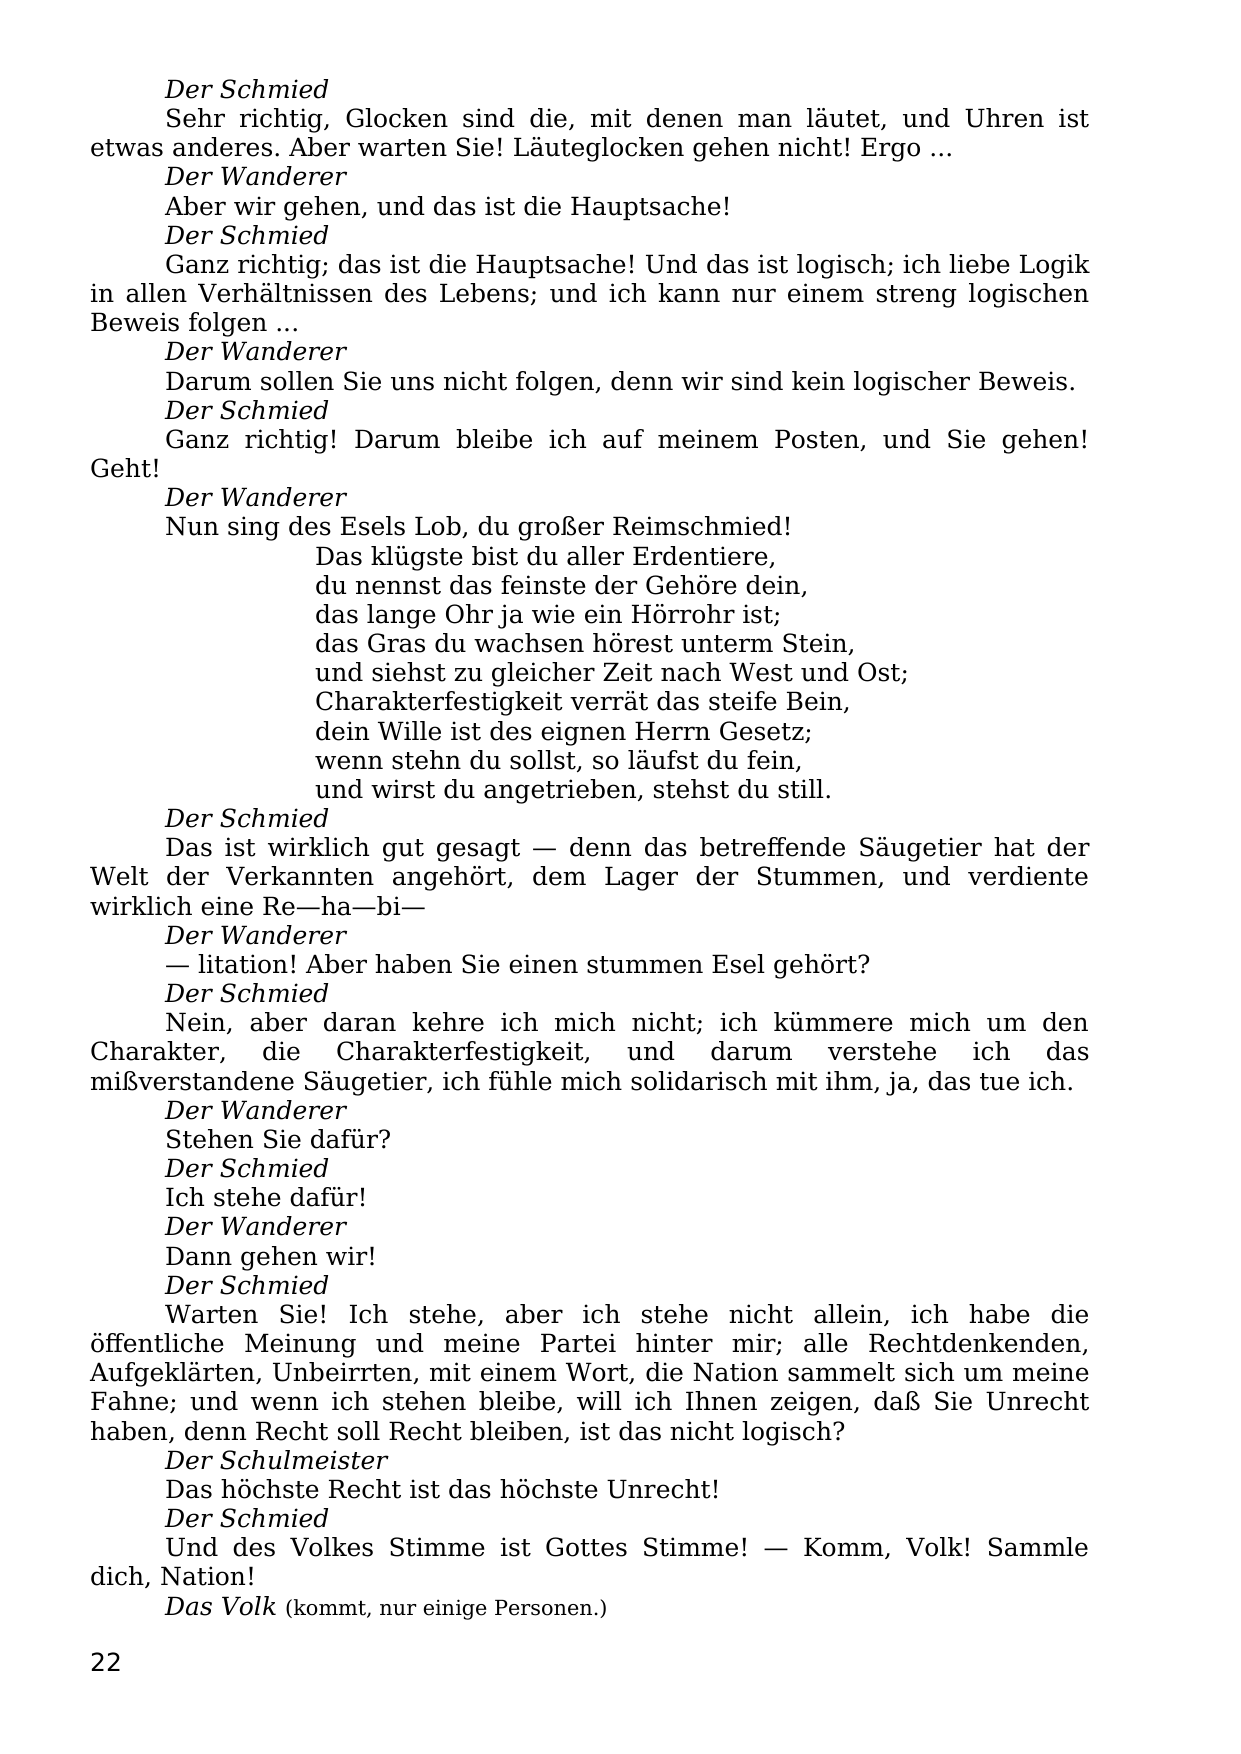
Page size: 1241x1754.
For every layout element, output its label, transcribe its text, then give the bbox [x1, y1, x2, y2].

text Der Schmied [90, 221, 1091, 250]
text Das ist wirklich gut gesagt — denn das betreffende Säugetier hat der Welt der Verkannten angehört, dem Lager der Stummen, und verdiente wirklich eine Re—ha—bi— [90, 833, 1091, 921]
text dein Wille ist des eignen Herrn Gesetz; [90, 717, 1091, 746]
text Ganz richtig! Darum bleibe ich auf meinem Posten, und Sie gehen! Geht! [90, 425, 1091, 483]
text Nun sing des Esels Lob, du großer Reimschmied! [90, 512, 1091, 542]
text Stehen Sie dafür? [90, 1125, 1091, 1154]
text Der Schmied [90, 1154, 1091, 1183]
text — litation! Aber haben Sie einen stummen Esel gehört? [90, 950, 1091, 979]
text Ich stehe dafür! [90, 1183, 1091, 1212]
text Und des Volkes Stimme ist Gottes Stimme! — Komm, Volk! Sammle dich, Nation! [90, 1533, 1091, 1592]
text Der Schmied [90, 804, 1091, 833]
text das Gras du wachsen hörest unterm Stein, [90, 629, 1091, 658]
text und wirst du angetrieben, stehst du still. [90, 775, 1091, 804]
text Der Wanderer [90, 1212, 1091, 1242]
text Der Schulmeister [90, 1446, 1091, 1475]
text Nein, aber daran kehre ich mich nicht; ich kümmere mich um den Charakter, die Charakterfestigkeit, und darum verstehe ich das mißverstandene Säugetier, ich fühle mich solidarisch mit ihm, ja, das tue ich. [90, 1008, 1091, 1096]
text Der Wanderer [90, 1096, 1091, 1125]
text Der Wanderer [90, 921, 1091, 950]
text wenn stehn du sollst, so läufst du fein, [90, 746, 1091, 775]
text Der Schmied [90, 1271, 1091, 1300]
text Aber wir gehen, und das ist die Hauptsache! [90, 192, 1091, 221]
text du nennst das feinste der Gehöre dein, [90, 571, 1091, 600]
text das lange Ohr ja wie ein Hörrohr ist; [90, 600, 1091, 629]
text Der Wanderer [90, 337, 1091, 367]
text Sehr richtig, Glocken sind die, mit denen man läutet, und Uhren ist etwas anderes. Aber warten Sie! Läuteglocken gehen nicht! Ergo ... [90, 104, 1091, 162]
text Dann gehen wir! [90, 1242, 1091, 1271]
text Der Schmied [90, 1504, 1091, 1533]
text Der Wanderer [90, 162, 1091, 192]
text und siehst zu gleicher Zeit nach West und Ost; [90, 658, 1091, 687]
text Warten Sie! Ich stehe, aber ich stehe nicht allein, ich habe die öffentliche Meinung und meine Partei hinter mir; alle Rechtdenkenden, Aufgeklärten, Unbeirrten, mit einem Wort, die Nation sammelt sich um meine Fahne; und wenn ich stehen bleibe, will ich Ihnen zeigen, daß Sie Unrecht haben, denn Recht soll Recht bleiben, ist das nicht logisch? [90, 1300, 1091, 1446]
text Das klügste bist du aller Erdentiere, [90, 542, 1091, 571]
text Ganz richtig; das ist die Hauptsache! Und das ist logisch; ich liebe Logik in allen Verhältnissen des Lebens; und ich kann nur einem streng logischen Beweis folgen ... [90, 250, 1091, 337]
text Der Schmied [90, 979, 1091, 1008]
text Der Schmied [90, 396, 1091, 425]
text Charakterfestigkeit verrät das steife Bein, [90, 687, 1091, 717]
text Darum sollen Sie uns nicht folgen, denn wir sind kein logischer Beweis. [90, 367, 1091, 396]
text Das höchste Recht ist das höchste Unrecht! [90, 1475, 1091, 1504]
text Das Volk (kommt, nur einige Personen.) [90, 1592, 1091, 1621]
text Der Wanderer [90, 483, 1091, 512]
text Der Schmied [90, 75, 1091, 104]
